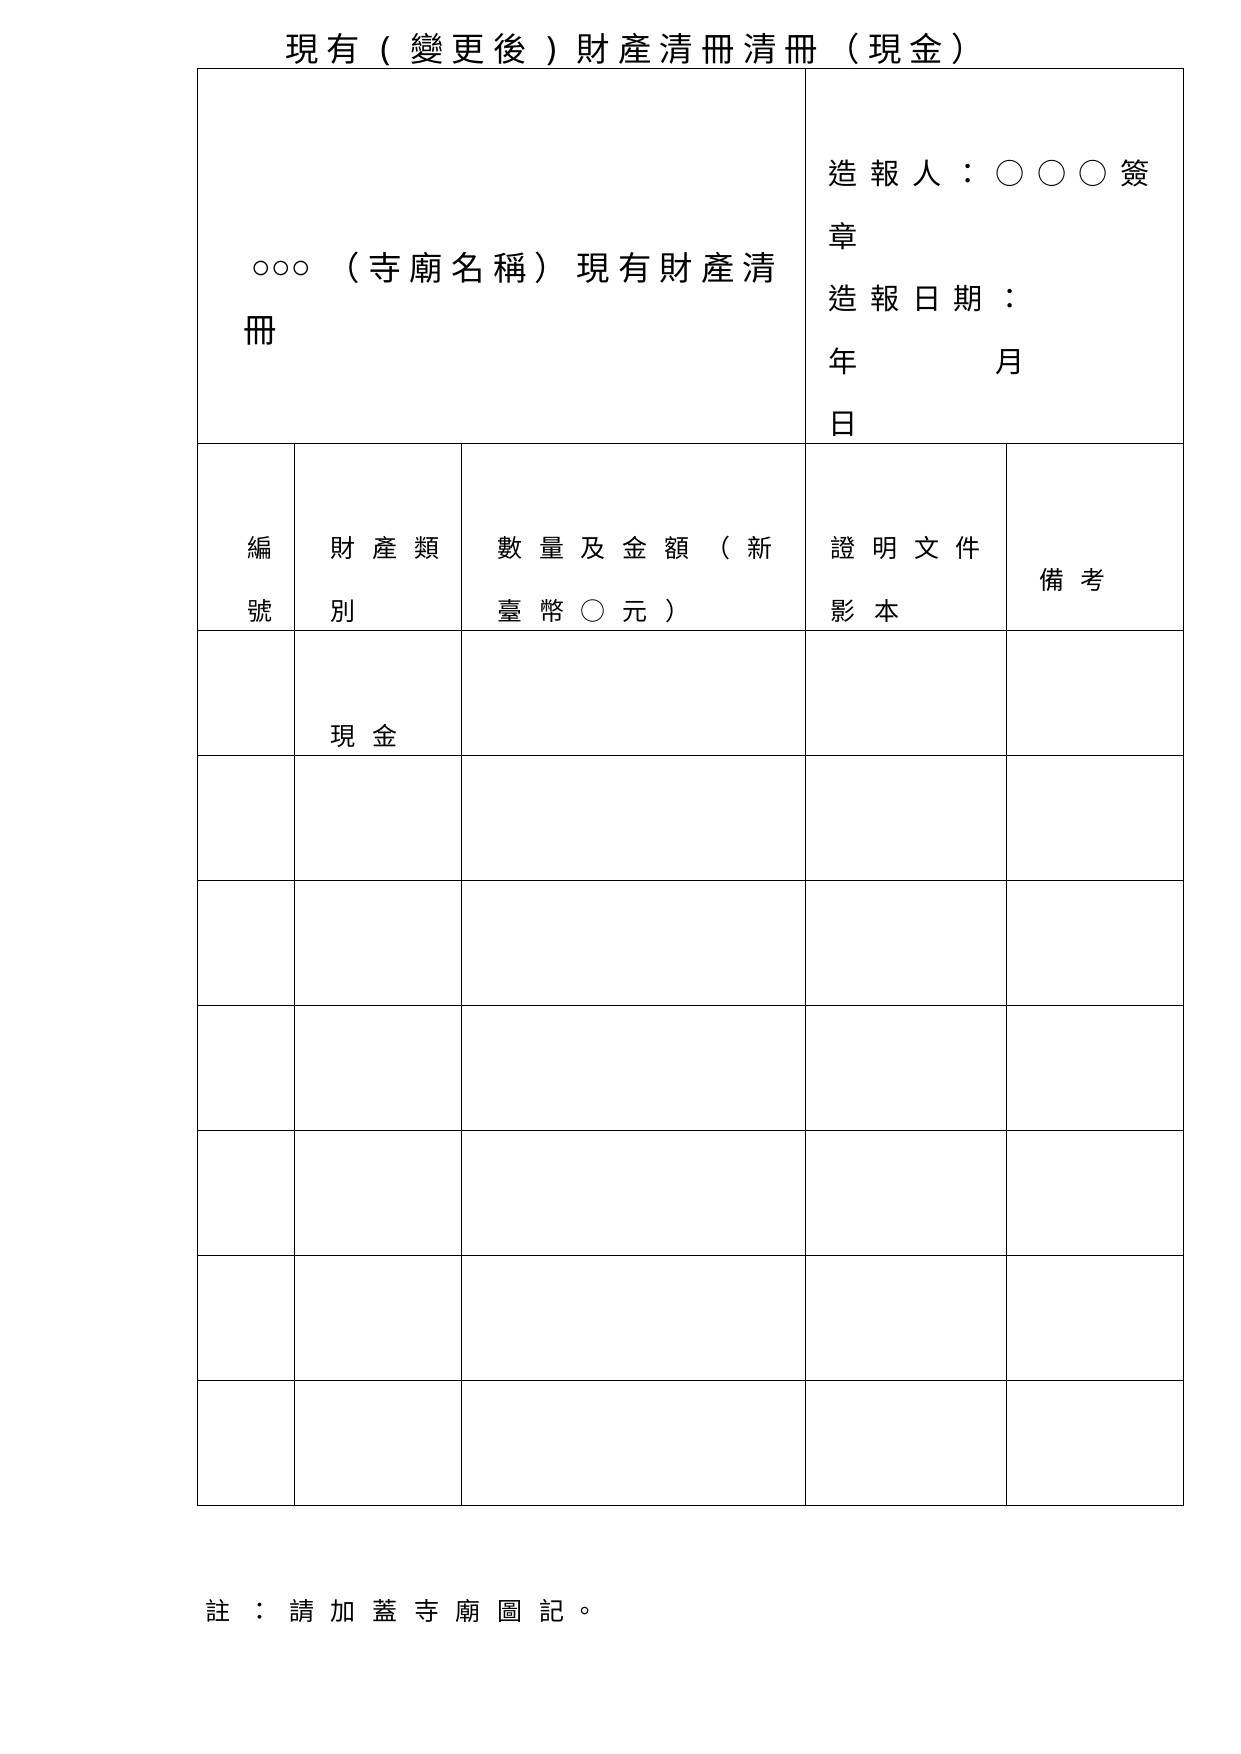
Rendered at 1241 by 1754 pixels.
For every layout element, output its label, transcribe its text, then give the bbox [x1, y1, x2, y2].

table_cell [1007, 881, 1183, 1005]
table_cell 證明文件影本 [806, 444, 1006, 630]
table_cell 現金 [295, 631, 461, 755]
table_header 造報人：○○○簽章 造報日期： 年 月 日 [806, 69, 1183, 443]
table_cell [198, 881, 294, 1005]
table_cell [295, 1256, 461, 1380]
table_cell [806, 1131, 1006, 1255]
table_cell [1007, 1256, 1183, 1380]
table_cell [806, 756, 1006, 880]
table_cell [462, 1006, 805, 1130]
table_cell [1007, 1006, 1183, 1130]
table_cell [295, 881, 461, 1005]
text 註：請加蓋寺廟圖記。 [197, 1568, 1072, 1630]
table_cell [806, 881, 1006, 1005]
table_cell 編號 [198, 444, 294, 630]
table_cell [462, 1381, 805, 1505]
table_cell [806, 631, 1006, 755]
table_cell [462, 1131, 805, 1255]
table_cell [198, 1381, 294, 1505]
table_cell [462, 881, 805, 1005]
table_header ○○○（寺廟名稱）現有財產清冊 [198, 69, 805, 443]
table_cell [198, 631, 294, 755]
table_cell 財產類別 [295, 444, 461, 630]
table_cell [1007, 631, 1183, 755]
table_cell [295, 1006, 461, 1130]
table_cell [1007, 1131, 1183, 1255]
table_cell [462, 1256, 805, 1380]
table_cell [295, 756, 461, 880]
table_cell [806, 1006, 1006, 1130]
table_cell [295, 1131, 461, 1255]
table_cell 備考 [1007, 444, 1183, 630]
table_cell [1007, 1381, 1183, 1505]
table_cell [198, 1256, 294, 1380]
table_cell [295, 1381, 461, 1505]
table_cell 數量及金額（新臺幣○元） [462, 444, 805, 630]
table_cell [806, 1256, 1006, 1380]
table_cell [462, 756, 805, 880]
table_cell [1007, 756, 1183, 880]
table_cell [198, 756, 294, 880]
text 現有(變更後)財產清冊清冊（現金） [197, 5, 1072, 68]
table_cell [198, 1006, 294, 1130]
table_cell [462, 631, 805, 755]
table_cell [198, 1131, 294, 1255]
table_cell [806, 1381, 1006, 1505]
